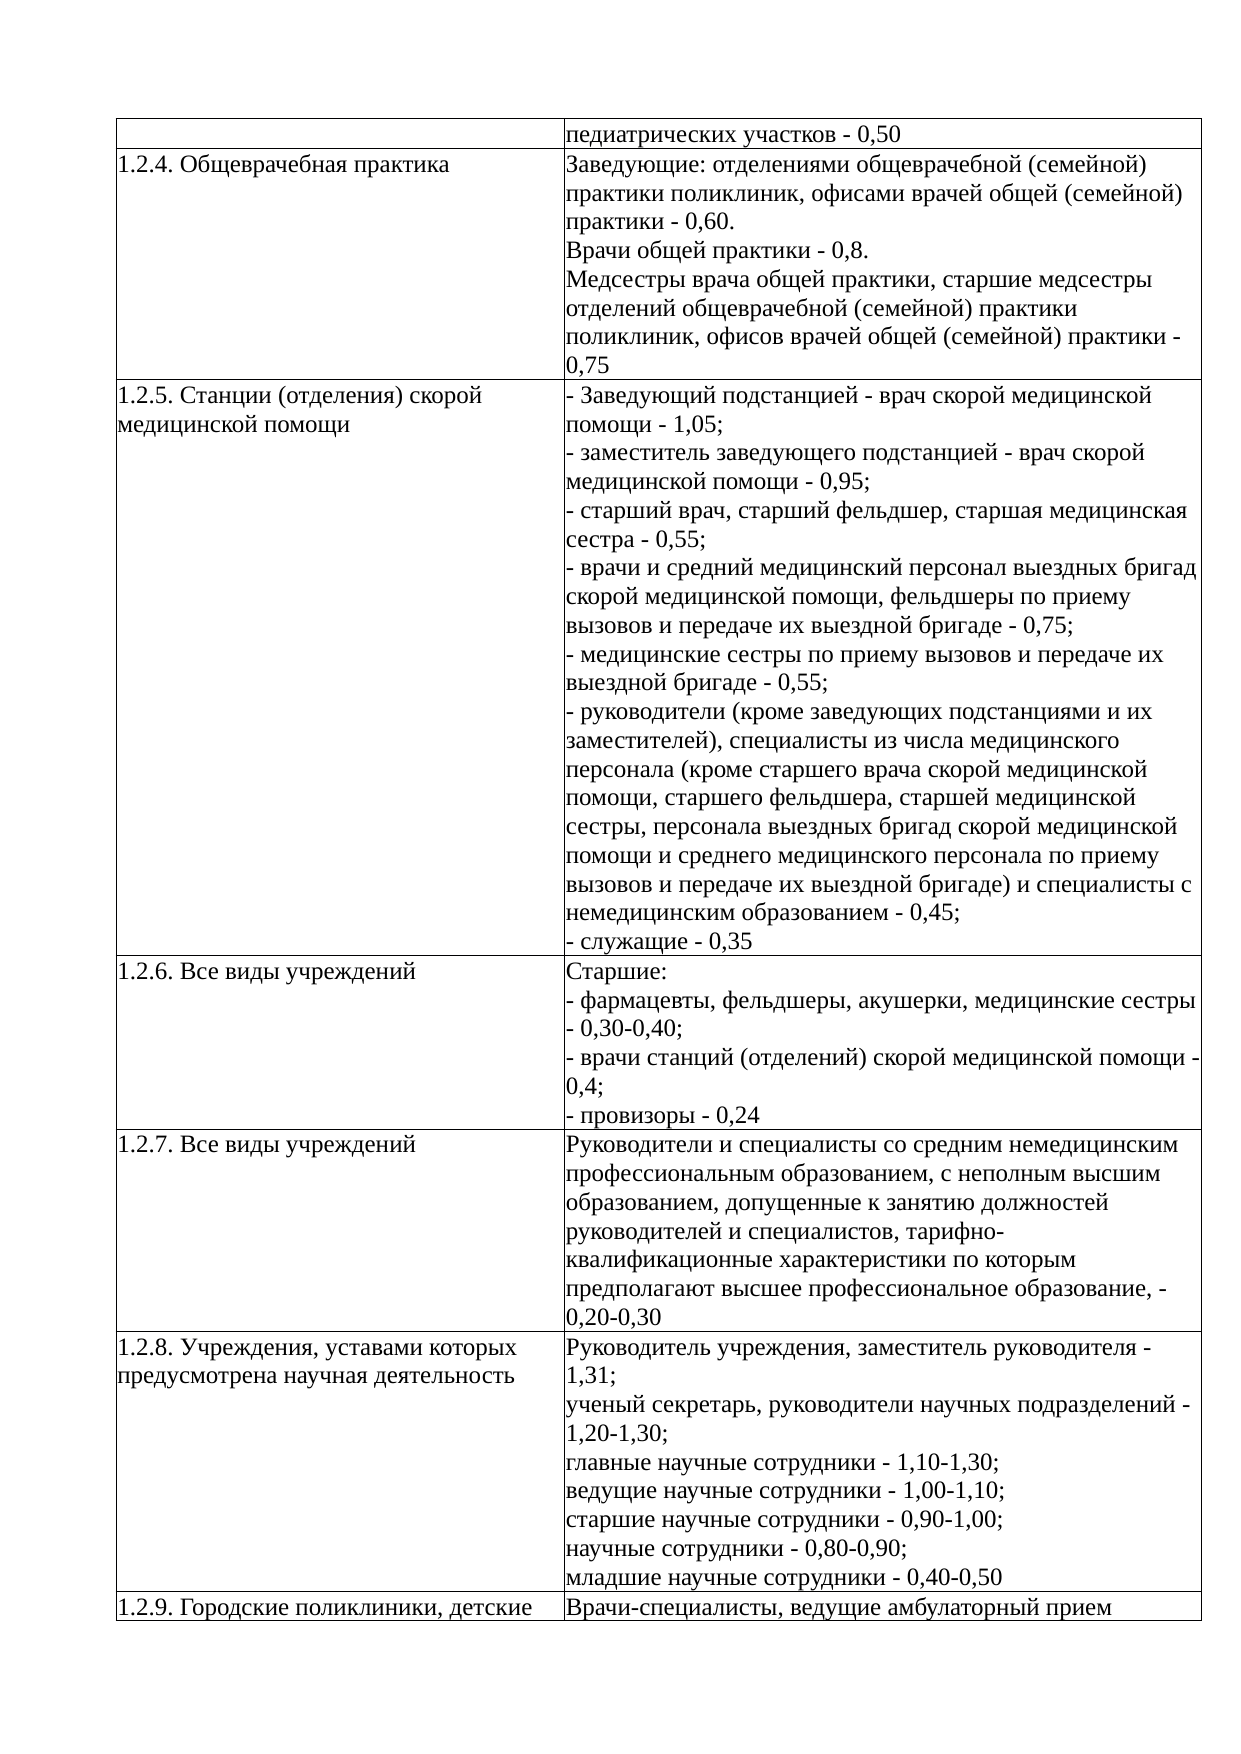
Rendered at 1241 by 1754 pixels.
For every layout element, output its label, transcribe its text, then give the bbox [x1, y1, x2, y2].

table_cell 1.2.4. Общеврачебная практика [117, 149, 564, 379]
table_cell Врачи-специалисты, ведущие амбулаторный прием [565, 1592, 1201, 1620]
table_cell [117, 119, 564, 148]
table_cell 1.2.6. Все виды учреждений [117, 956, 564, 1128]
table_cell Заведующие: отделениями общеврачебной (семейной) практики поликлиник, офисами врачей общей (семейной) практики - 0,60. Врачи общей практики - 0,8. Медсестры врача общей практики, старшие медсестры отделений общеврачебной (семейной) практики поликлиник, офисов врачей общей (семейной) практики - 0,75 [565, 149, 1201, 379]
table_cell Руководитель учреждения, заместитель руководителя - 1,31; ученый секретарь, руководители научных подразделений - 1,20-1,30; главные научные сотрудники - 1,10-1,30; ведущие научные сотрудники - 1,00-1,10; старшие научные сотрудники - 0,90-1,00; научные сотрудники - 0,80-0,90; младшие научные сотрудники - 0,40-0,50 [565, 1332, 1201, 1591]
table_cell 1.2.8. Учреждения, уставами которых предусмотрена научная деятельность [117, 1332, 564, 1591]
table_cell 1.2.9. Городские поликлиники, детские [117, 1592, 564, 1620]
table_cell Руководители и специалисты со средним немедицинским профессиональным образованием, с неполным высшим образованием, допущенные к занятию должностей руководителей и специалистов, тарифно-квалификационные характеристики по которым предполагают высшее профессиональное образование, - 0,20-0,30 [565, 1130, 1201, 1331]
table_cell педиатрических участков - 0,50 [565, 119, 1201, 148]
table_cell Старшие: - фармацевты, фельдшеры, акушерки, медицинские сестры - 0,30-0,40; - врачи станций (отделений) скорой медицинской помощи - 0,4; - провизоры - 0,24 [565, 956, 1201, 1128]
table_cell - Заведующий подстанцией - врач скорой медицинской помощи - 1,05; - заместитель заведующего подстанцией - врач скорой медицинской помощи - 0,95; - старший врач, старший фельдшер, старшая медицинская сестра - 0,55; - врачи и средний медицинский персонал выездных бригад скорой медицинской помощи, фельдшеры по приему вызовов и передаче их выездной бригаде - 0,75; - медицинские сестры по приему вызовов и передаче их выездной бригаде - 0,55; - руководители (кроме заведующих подстанциями и их заместителей), специалисты из числа медицинского персонала (кроме старшего врача скорой медицинской помощи, старшего фельдшера, старшей медицинской сестры, персонала выездных бригад скорой медицинской помощи и среднего медицинского персонала по приему вызовов и передаче их выездной бригаде) и специалисты с немедицинским образованием - 0,45; - служащие - 0,35 [565, 380, 1201, 955]
table_cell 1.2.5. Станции (отделения) скорой медицинской помощи [117, 380, 564, 955]
table_cell 1.2.7. Все виды учреждений [117, 1130, 564, 1331]
